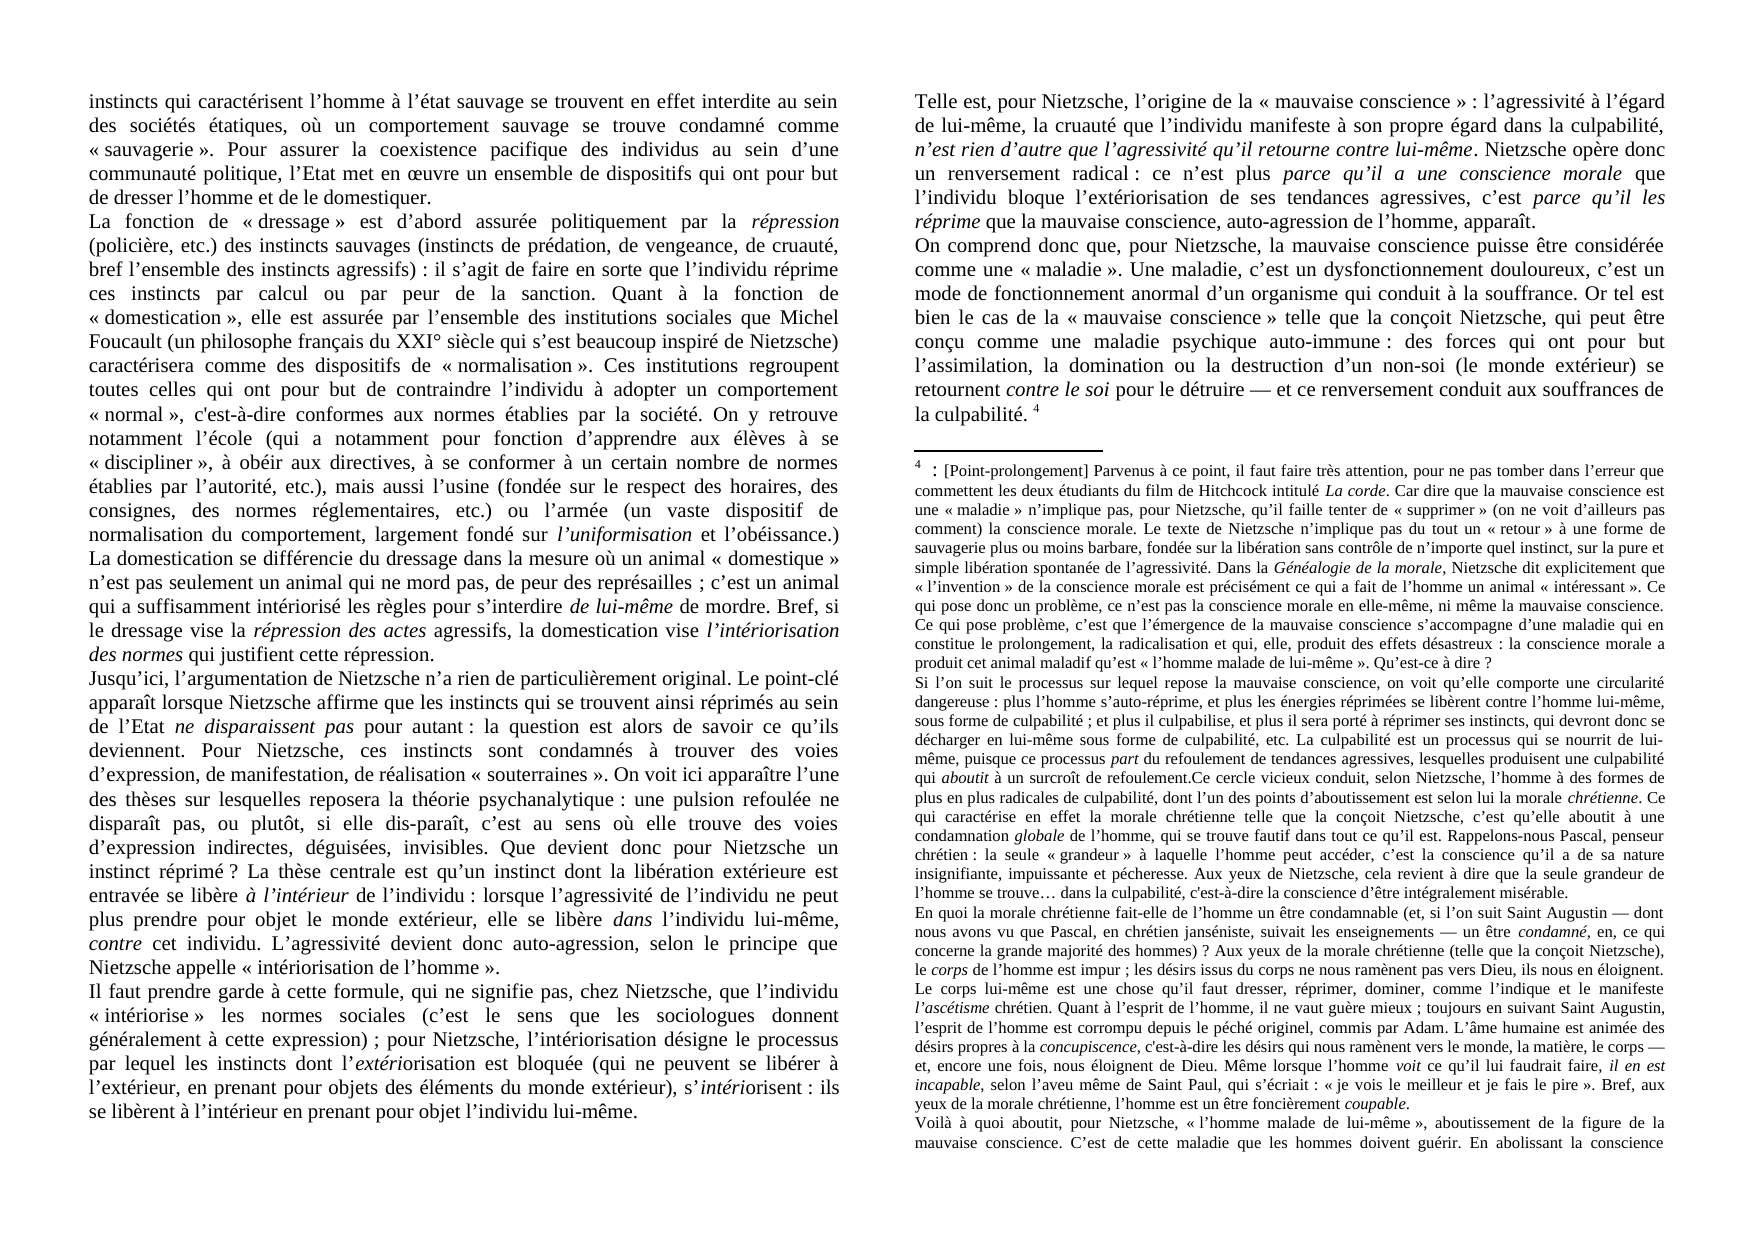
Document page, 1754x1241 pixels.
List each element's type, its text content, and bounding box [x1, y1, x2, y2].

text instincts qui caractérisent l’homme à l’état sauvage se trouvent en effet interdite au sein des sociétés étatiques, où un comportement sauvage se trouve condamné comme « sauvagerie ». Pour assurer la coexistence pacifique des individus au sein d’une communauté politique, l’Etat met en œuvre un ensemble de dispositifs qui ont pour but de dresser l’homme et de le domestiquer. [89, 89, 839, 209]
text Si l’on suit le processus sur lequel repose la mauvaise conscience, on voit qu’elle comporte une circularité dangereuse : plus l’homme s’auto-réprime, et plus les énergies réprimées se libèrent contre l’homme lui-même, sous forme de culpabilité ; et plus il culpabilise, et plus il sera porté à réprimer ses instincts, qui devront donc se décharger en lui-même sous forme de culpabilité, etc. La culpabilité est un processus qui se nourrit de lui-même, puisque ce processus part du refoulement de tendances agressives, lesquelles produisent une culpabilité qui aboutit à un surcroît de refoulement.Ce cercle vicieux conduit, selon Nietzsche, l’homme à des formes de plus en plus radicales de culpabilité, dont l’un des points d’aboutissement est selon lui la morale chrétienne. Ce qui caractérise en effet la morale chrétienne telle que la conçoit Nietzsche, c’est qu’elle aboutit à une condamnation globale de l’homme, qui se trouve fautif dans tout ce qu’il est. Rappelons-nous Pascal, penseur chrétien : la seule « grandeur » à laquelle l’homme peut accéder, c’est la conscience qu’il a de sa nature insignifiante, impuissante et pécheresse. Aux yeux de Nietzsche, cela revient à dire que la seule grandeur de l’homme se trouve… dans la culpabilité, c'est-à-dire la conscience d’être intégralement misérable. [914, 672, 1665, 902]
text Jusqu’ici, l’argumentation de Nietzsche n’a rien de particulièrement original. Le point-clé apparaît lorsque Nietzsche affirme que les instincts qui se trouvent ainsi réprimés au sein de l’Etat ne disparaissent pas pour autant : la question est alors de savoir ce qu’ils deviennent. Pour Nietzsche, ces instincts sont condamnés à trouver des voies d’expression, de manifestation, de réalisation « souterraines ». On voit ici apparaître l’une des thèses sur lesquelles reposera la théorie psychanalytique : une pulsion refoulée ne disparaît pas, ou plutôt, si elle dis-paraît, c’est au sens où elle trouve des voies d’expression indirectes, déguisées, invisibles. Que devient donc pour Nietzsche un instinct réprimé ? La thèse centrale est qu’un instinct dont la libération extérieure est entravée se libère à l’intérieur de l’individu : lorsque l’agressivité de l’individu ne peut plus prendre pour objet le monde extérieur, elle se libère dans l’individu lui-même, contre cet individu. L’agressivité devient donc auto-agression, selon le principe que Nietzsche appelle « intériorisation de l’homme ». [89, 666, 839, 979]
text La fonction de « dressage » est d’abord assurée politiquement par la répression (policière, etc.) des instincts sauvages (instincts de prédation, de vengeance, de cruauté, bref l’ensemble des instincts agressifs) : il s’agit de faire en sorte que l’individu réprime ces instincts par calcul ou par peur de la sanction. Quant à la fonction de « domestication », elle est assurée par l’ensemble des institutions sociales que Michel Foucault (un philosophe français du XXI° siècle qui s’est beaucoup inspiré de Nietzsche) caractérisera comme des dispositifs de « normalisation ». Ces institutions regroupent toutes celles qui ont pour but de contraindre l’individu à adopter un comportement « normal », c'est-à-dire conformes aux normes établies par la société. On y retrouve notamment l’école (qui a notamment pour fonction d’apprendre aux élèves à se « discipliner », à obéir aux directives, à se conformer à un certain nombre de normes établies par l’autorité, etc.), mais aussi l’usine (fondée sur le respect des horaires, des consignes, des normes réglementaires, etc.) ou l’armée (un vaste dispositif de normalisation du comportement, largement fondé sur l’uniformisation et l’obéissance.) La domestication se différencie du dressage dans la mesure où un animal « domestique » n’est pas seulement un animal qui ne mord pas, de peur des représailles ; c’est un animal qui a suffisamment intériorisé les règles pour s’interdire de lui-même de mordre. Bref, si le dressage vise la répression des actes agressifs, la domestication vise l’intériorisation des normes qui justifient cette répression. [89, 209, 839, 666]
text Telle est, pour Nietzsche, l’origine de la « mauvaise conscience » : l’agressivité à l’égard de lui-même, la cruauté que l’individu manifeste à son propre égard dans la culpabilité, n’est rien d’autre que l’agressivité qu’il retourne contre lui-même. Nietzsche opère donc un renversement radical : ce n’est plus parce qu’il a une conscience morale que l’individu bloque l’extériorisation de ses tendances agressives, c’est parce qu’il les réprime que la mauvaise conscience, auto-agression de l’homme, apparaît. [914, 89, 1665, 233]
text On comprend donc que, pour Nietzsche, la mauvaise conscience puisse être considérée comme une « maladie ». Une maladie, c’est un dysfonctionnement douloureux, c’est un mode de fonctionnement anormal d’un organisme qui conduit à la souffrance. Or tel est bien le cas de la « mauvaise conscience » telle que la conçoit Nietzsche, qui peut être conçu comme une maladie psychique auto-immune : des forces qui ont pour but l’assimilation, la domination ou la destruction d’un non-soi (le monde extérieur) se retournent contre le soi pour le détruire — et ce renversement conduit aux souffrances de la culpabilité. [914, 233, 1665, 426]
text Voilà à quoi aboutit, pour Nietzsche, « l’homme malade de lui-même », aboutissement de la figure de la mauvaise conscience. C’est de cette maladie que les hommes doivent guérir. En abolissant la conscience [914, 1113, 1665, 1152]
text En quoi la morale chrétienne fait-elle de l’homme un être condamnable (et, si l’on suit Saint Augustin — dont nous avons vu que Pascal, en chrétien janséniste, suivait les enseignements — un être condamné, en, ce qui concerne la grande majorité des hommes) ? Aux yeux de la morale chrétienne (telle que la conçoit Nietzsche), le corps de l’homme est impur ; les désirs issus du corps ne nous ramènent pas vers Dieu, ils nous en éloignent. Le corps lui-même est une chose qu’il faut dresser, réprimer, dominer, comme l’indique et le manifeste l’ascétisme chrétien. Quant à l’esprit de l’homme, il ne vaut guère mieux ; toujours en suivant Saint Augustin, l’esprit de l’homme est corrompu depuis le péché originel, commis par Adam. L’âme humaine est animée des désirs propres à la concupiscence, c'est-à-dire les désirs qui nous ramènent vers le monde, la matière, le corps — et, encore une fois, nous éloignent de Dieu. Même lorsque l’homme voit ce qu’il lui faudrait faire, il en est incapable, selon l’aveu même de Saint Paul, qui s’écriait : « je vois le meilleur et je fais le pire ». Bref, aux yeux de la morale chrétienne, l’homme est un être foncièrement coupable. [914, 902, 1665, 1113]
text : [Point-prolongement] Parvenus à ce point, il faut faire très attention, pour ne pas tomber dans l’erreur que commettent les deux étudiants du film de Hitchcock intitulé La corde. Car dire que la mauvaise conscience est une « maladie » n’implique pas, pour Nietzsche, qu’il faille tenter de « supprimer » (on ne voit d’ailleurs pas comment) la conscience morale. Le texte de Nietzsche n’implique pas du tout un « retour » à une forme de sauvagerie plus ou moins barbare, fondée sur la libération sans contrôle de n’importe quel instinct, sur la pure et simple libération spontanée de l’agressivité. Dans la Généalogie de la morale, Nietzsche dit explicitement que « l’invention » de la conscience morale est précisément ce qui a fait de l’homme un animal « intéressant ». Ce qui pose donc un problème, ce n’est pas la conscience morale en elle-même, ni même la mauvaise conscience. Ce qui pose problème, c’est que l’émergence de la mauvaise conscience s’accompagne d’une maladie qui en constitue le prolongement, la radicalisation et qui, elle, produit des effets désastreux : la conscience morale a produit cet animal maladif qu’est « l’homme malade de lui-même ». Qu’est-ce à dire ? [914, 457, 1665, 672]
text Il faut prendre garde à cette formule, qui ne signifie pas, chez Nietzsche, que l’individu « intériorise » les normes sociales (c’est le sens que les sociologues donnent généralement à cette expression) ; pour Nietzsche, l’intériorisation désigne le processus par lequel les instincts dont l’extériorisation est bloquée (qui ne peuvent se libérer à l’extérieur, en prenant pour objets des éléments du monde extérieur), s’intériorisent : ils se libèrent à l’intérieur en prenant pour objet l’individu lui-même. [89, 979, 839, 1123]
